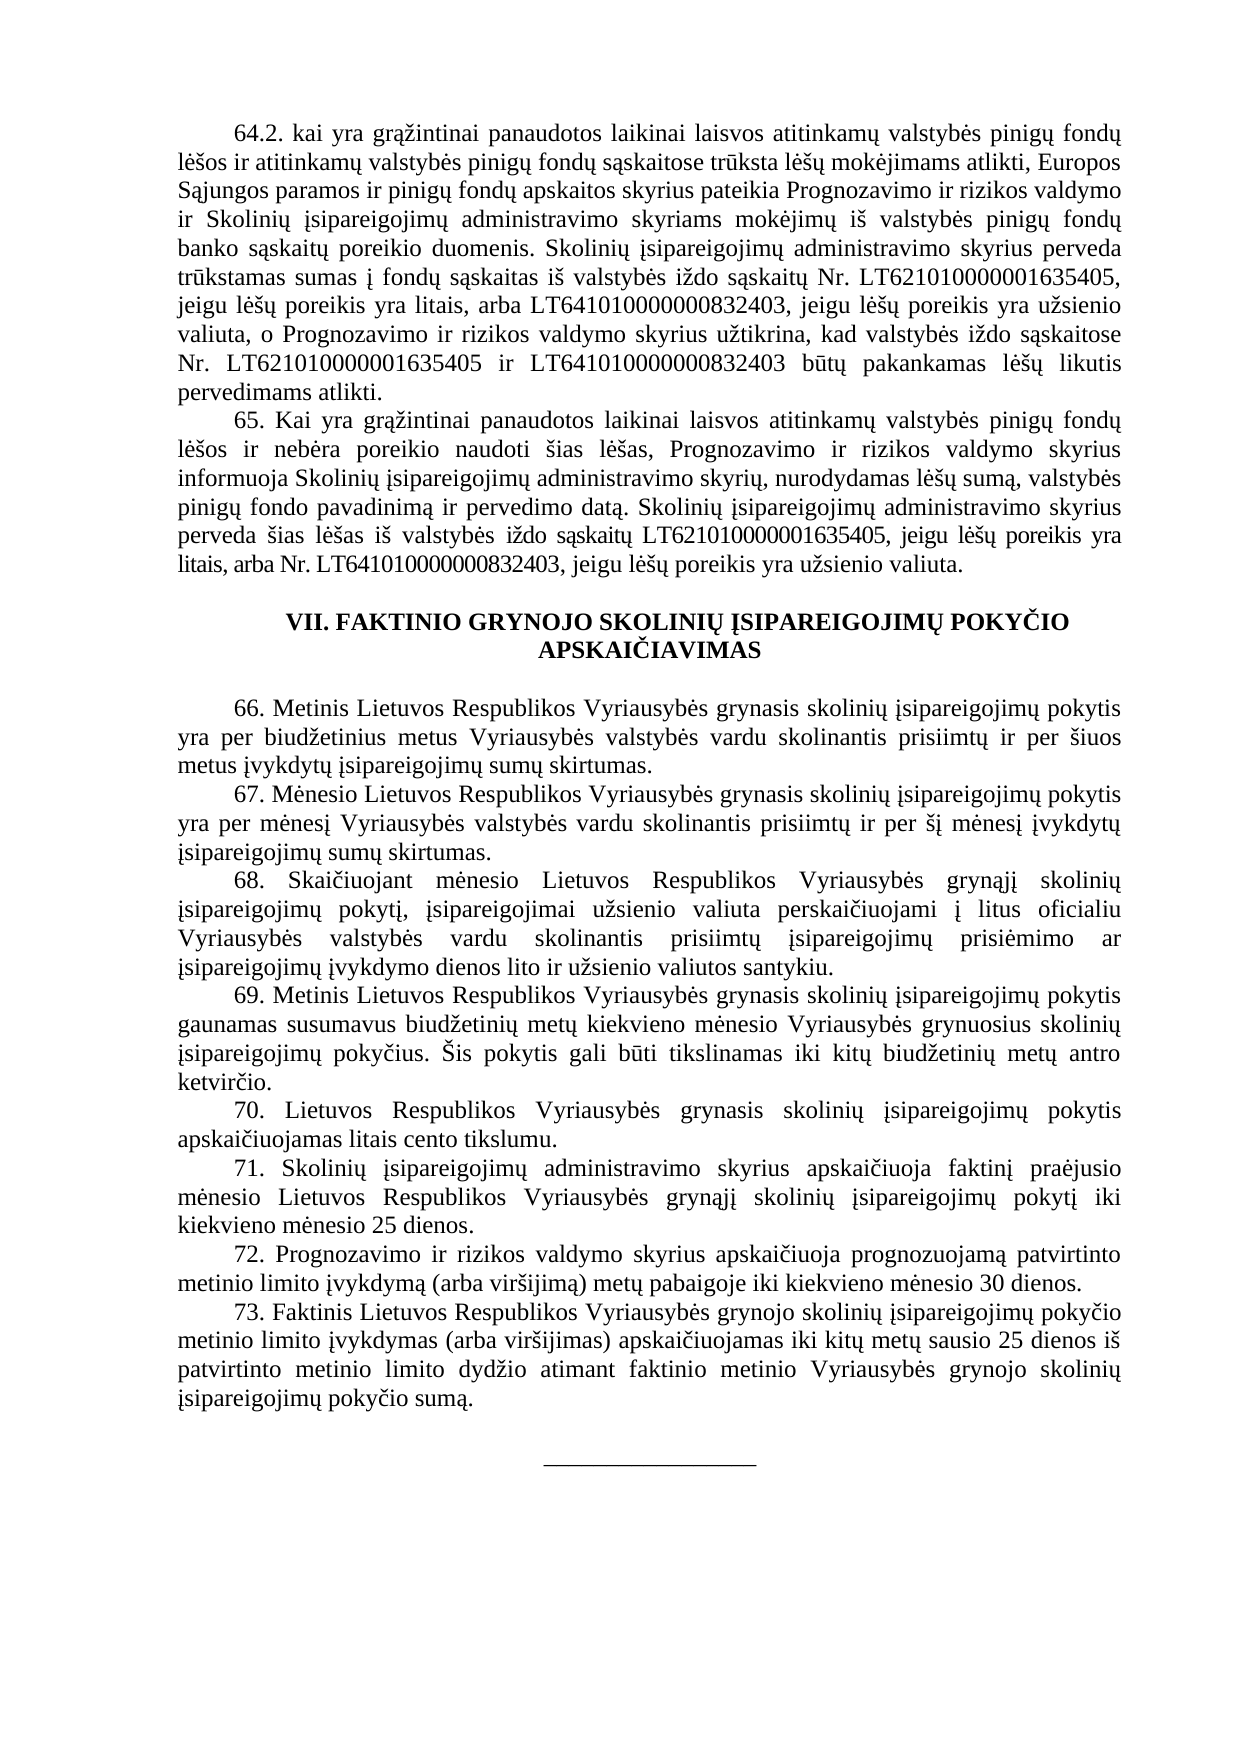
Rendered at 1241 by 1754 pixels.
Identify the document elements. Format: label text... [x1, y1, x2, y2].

text 64.2. kai yra grąžintinai panaudotos laikinai laisvos atitinkamų valstybės pinigų fondų lėšos ir atitinkamų valstybės pinigų fondų sąskaitose trūksta lėšų mokėjimams atlikti, Europos Sąjungos paramos ir pinigų fondų apskaitos skyrius pateikia Prognozavimo ir rizikos valdymo ir Skolinių įsipareigojimų administravimo skyriams mokėjimų iš valstybės pinigų fondų banko sąskaitų poreikio duomenis. Skolinių įsipareigojimų administravimo skyrius perveda trūkstamas sumas į fondų sąskaitas iš valstybės iždo sąskaitų Nr. LT621010000001635405, jeigu lėšų poreikis yra litais, arba LT641010000000832403, jeigu lėšų poreikis yra užsienio valiuta, o Prognozavimo ir rizikos valdymo skyrius užtikrina, kad valstybės iždo sąskaitose Nr. LT621010000001635405 ir LT641010000000832403 būtų pakankamas lėšų likutis pervedimams atlikti. [177, 118, 1122, 406]
text 72. Prognozavimo ir rizikos valdymo skyrius apskaičiuoja prognozuojamą patvirtinto metinio limito įvykdymą (arba viršijimą) metų pabaigoje iki kiekvieno mėnesio 30 dienos. [177, 1239, 1122, 1297]
text _________________ [177, 1441, 1122, 1469]
text 67. Mėnesio Lietuvos Respublikos Vyriausybės grynasis skolinių įsipareigojimų pokytis yra per mėnesį Vyriausybės valstybės vardu skolinantis prisiimtų ir per šį mėnesį įvykdytų įsipareigojimų sumų skirtumas. [177, 779, 1122, 866]
text 68. Skaičiuojant mėnesio Lietuvos Respublikos Vyriausybės grynąjį skolinių įsipareigojimų pokytį, įsipareigojimai užsienio valiuta perskaičiuojami į litus oficialiu Vyriausybės valstybės vardu skolinantis prisiimtų įsipareigojimų prisiėmimo ar įsipareigojimų įvykdymo dienos lito ir užsienio valiutos santykiu. [177, 866, 1122, 981]
text 69. Metinis Lietuvos Respublikos Vyriausybės grynasis skolinių įsipareigojimų pokytis gaunamas susumavus biudžetinių metų kiekvieno mėnesio Vyriausybės grynuosius skolinių įsipareigojimų pokyčius. Šis pokytis gali būti tikslinamas iki kitų biudžetinių metų antro ketvirčio. [177, 981, 1122, 1096]
text 66. Metinis Lietuvos Respublikos Vyriausybės grynasis skolinių įsipareigojimų pokytis yra per biudžetinius metus Vyriausybės valstybės vardu skolinantis prisiimtų ir per šiuos metus įvykdytų įsipareigojimų sumų skirtumas. [177, 693, 1122, 779]
text 73. Faktinis Lietuvos Respublikos Vyriausybės grynojo skolinių įsipareigojimų pokyčio metinio limito įvykdymas (arba viršijimas) apskaičiuojamas iki kitų metų sausio 25 dienos iš patvirtinto metinio limito dydžio atimant faktinio metinio Vyriausybės grynojo skolinių įsipareigojimų pokyčio sumą. [177, 1297, 1122, 1412]
text 70. Lietuvos Respublikos Vyriausybės grynasis skolinių įsipareigojimų pokytis apskaičiuojamas litais cento tikslumu. [177, 1096, 1122, 1153]
text 71. Skolinių įsipareigojimų administravimo skyrius apskaičiuoja faktinį praėjusio mėnesio Lietuvos Respublikos Vyriausybės grynąjį skolinių įsipareigojimų pokytį iki kiekvieno mėnesio 25 dienos. [177, 1153, 1122, 1239]
text 65. Kai yra grąžintinai panaudotos laikinai laisvos atitinkamų valstybės pinigų fondų lėšos ir nebėra poreikio naudoti šias lėšas, Prognozavimo ir rizikos valdymo skyrius informuoja Skolinių įsipareigojimų administravimo skyrių, nurodydamas lėšų sumą, valstybės pinigų fondo pavadinimą ir pervedimo datą. Skolinių įsipareigojimų administravimo skyrius perveda šias lėšas iš valstybės iždo sąskaitų LT621010000001635405, jeigu lėšų poreikis yra litais, arba Nr. LT641010000000832403, jeigu lėšų poreikis yra užsienio valiuta. [177, 406, 1122, 578]
text VII. FAKTINIO GRYNOJO SKOLINIŲ ĮSIPAREIGOJIMŲ POKYČIO APSKAIČIAVIMAS [177, 607, 1122, 664]
